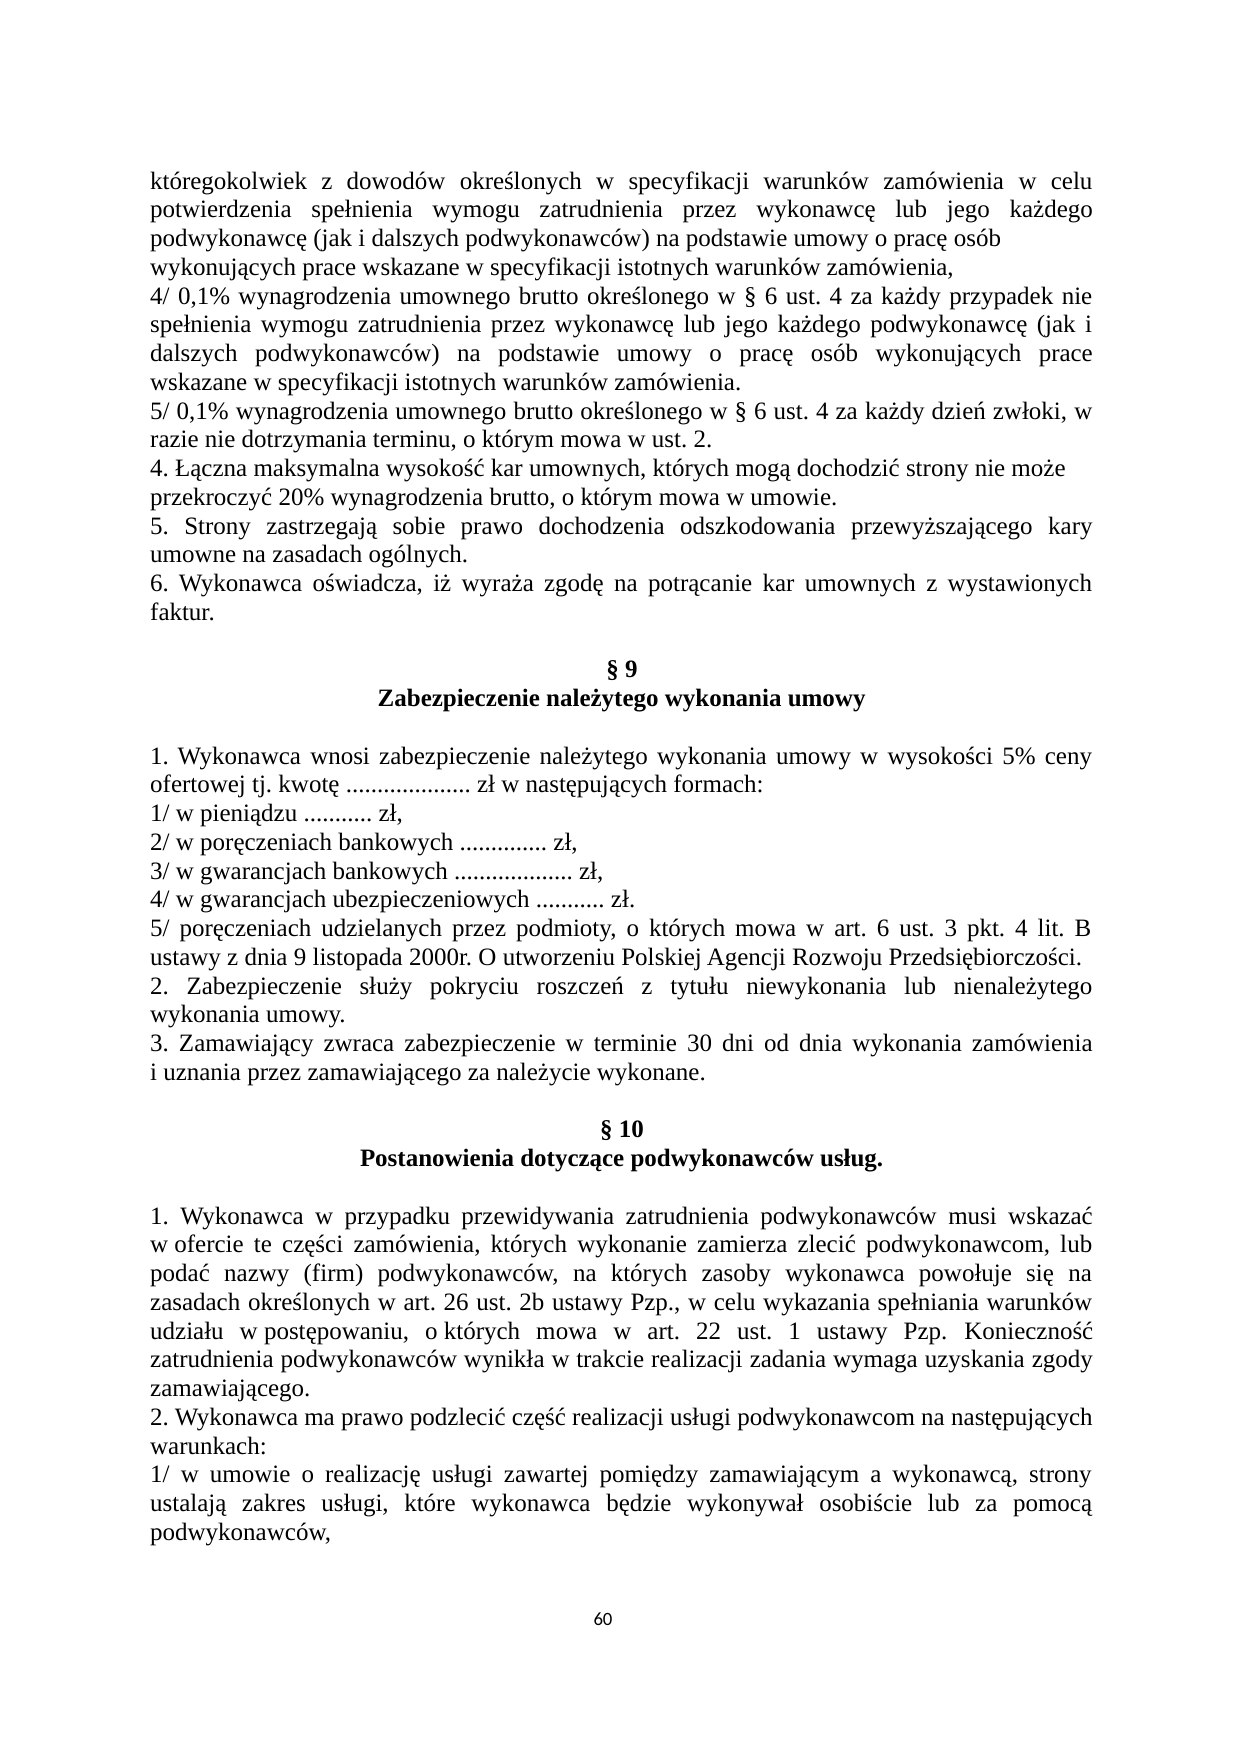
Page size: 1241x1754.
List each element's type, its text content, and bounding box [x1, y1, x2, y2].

text 6. Wykonawca oświadcza, iż wyraża zgodę na potrącanie kar umownych z wystawionych faktur. [150, 568, 1093, 626]
text 1/ w umowie o realizację usługi zawartej pomiędzy zamawiającym a wykonawcą, strony ustalają zakres usługi, które wykonawca będzie wykonywał osobiście lub za pomocą podwykonawców, [150, 1459, 1093, 1546]
text 4/ w gwarancjach ubezpieczeniowych ........... zł. [150, 884, 1093, 913]
text wykonujących prace wskazane w specyfikacji istotnych warunków zamówienia, [150, 252, 1093, 281]
text 4. Łączna maksymalna wysokość kar umownych, których mogą dochodzić strony nie może przekroczyć 20% wynagrodzenia brutto, o którym mowa w umowie. [150, 453, 1093, 511]
text któregokolwiek z dowodów określonych w specyfikacji warunków zamówienia w celu potwierdzenia spełnienia wymogu zatrudnienia przez wykonawcę lub jego każdego podwykonawcę (jak i dalszych podwykonawców) na podstawie umowy o pracę osób [150, 166, 1093, 252]
text Postanowienia dotyczące podwykonawców usług. [150, 1143, 1093, 1172]
text 4/ 0,1% wynagrodzenia umownego brutto określonego w § 6 ust. 4 za każdy przypadek nie spełnienia wymogu zatrudnienia przez wykonawcę lub jego każdego podwykonawcę (jak i dalszych podwykonawców) na podstawie umowy o pracę osób wykonujących prace wskazane w specyfikacji istotnych warunków zamówienia. [150, 281, 1093, 396]
text 1/ w pieniądzu ........... zł, [150, 798, 1093, 827]
text § 9 [150, 654, 1093, 683]
text 5. Strony zastrzegają sobie prawo dochodzenia odszkodowania przewyższającego kary umowne na zasadach ogólnych. [150, 511, 1093, 568]
text 2/ w poręczeniach bankowych .............. zł, [150, 827, 1093, 856]
text 2. Wykonawca ma prawo podzlecić część realizacji usługi podwykonawcom na następujących warunkach: [150, 1402, 1093, 1459]
text 3/ w gwarancjach bankowych ................... zł, [150, 856, 1093, 884]
text Zabezpieczenie należytego wykonania umowy [150, 683, 1093, 712]
text 5/ poręczeniach udzielanych przez podmioty, o których mowa w art. 6 ust. 3 pkt. 4 lit. B ustawy z dnia 9 listopada 2000r. O utworzeniu Polskiej Agencji Rozwoju Przedsiębiorczości. [150, 913, 1093, 971]
text 1. Wykonawca w przypadku przewidywania zatrudnienia podwykonawców musi wskazać w ofercie te części zamówienia, których wykonanie zamierza zlecić podwykonawcom, lub podać nazwy (firm) podwykonawców, na których zasoby wykonawca powołuje się na zasadach określonych w art. 26 ust. 2b ustawy Pzp., w celu wykazania spełniania warunków udziału w postępowaniu, o których mowa w art. 22 ust. 1 ustawy Pzp. Konieczność zatrudnienia podwykonawców wynikła w trakcie realizacji zadania wymaga uzyskania zgody zamawiającego. [150, 1201, 1093, 1402]
text 2. Zabezpieczenie służy pokryciu roszczeń z tytułu niewykonania lub nienależytego wykonania umowy. [150, 971, 1093, 1028]
text § 10 [150, 1114, 1093, 1143]
text 5/ 0,1% wynagrodzenia umownego brutto określonego w § 6 ust. 4 za każdy dzień zwłoki, w razie nie dotrzymania terminu, o którym mowa w ust. 2. [150, 396, 1093, 453]
text 1. Wykonawca wnosi zabezpieczenie należytego wykonania umowy w wysokości 5% ceny ofertowej tj. kwotę .................... zł w następujących formach: [150, 741, 1093, 798]
text 3. Zamawiający zwraca zabezpieczenie w terminie 30 dni od dnia wykonania zamówienia i uznania przez zamawiającego za należycie wykonane. [150, 1028, 1093, 1086]
